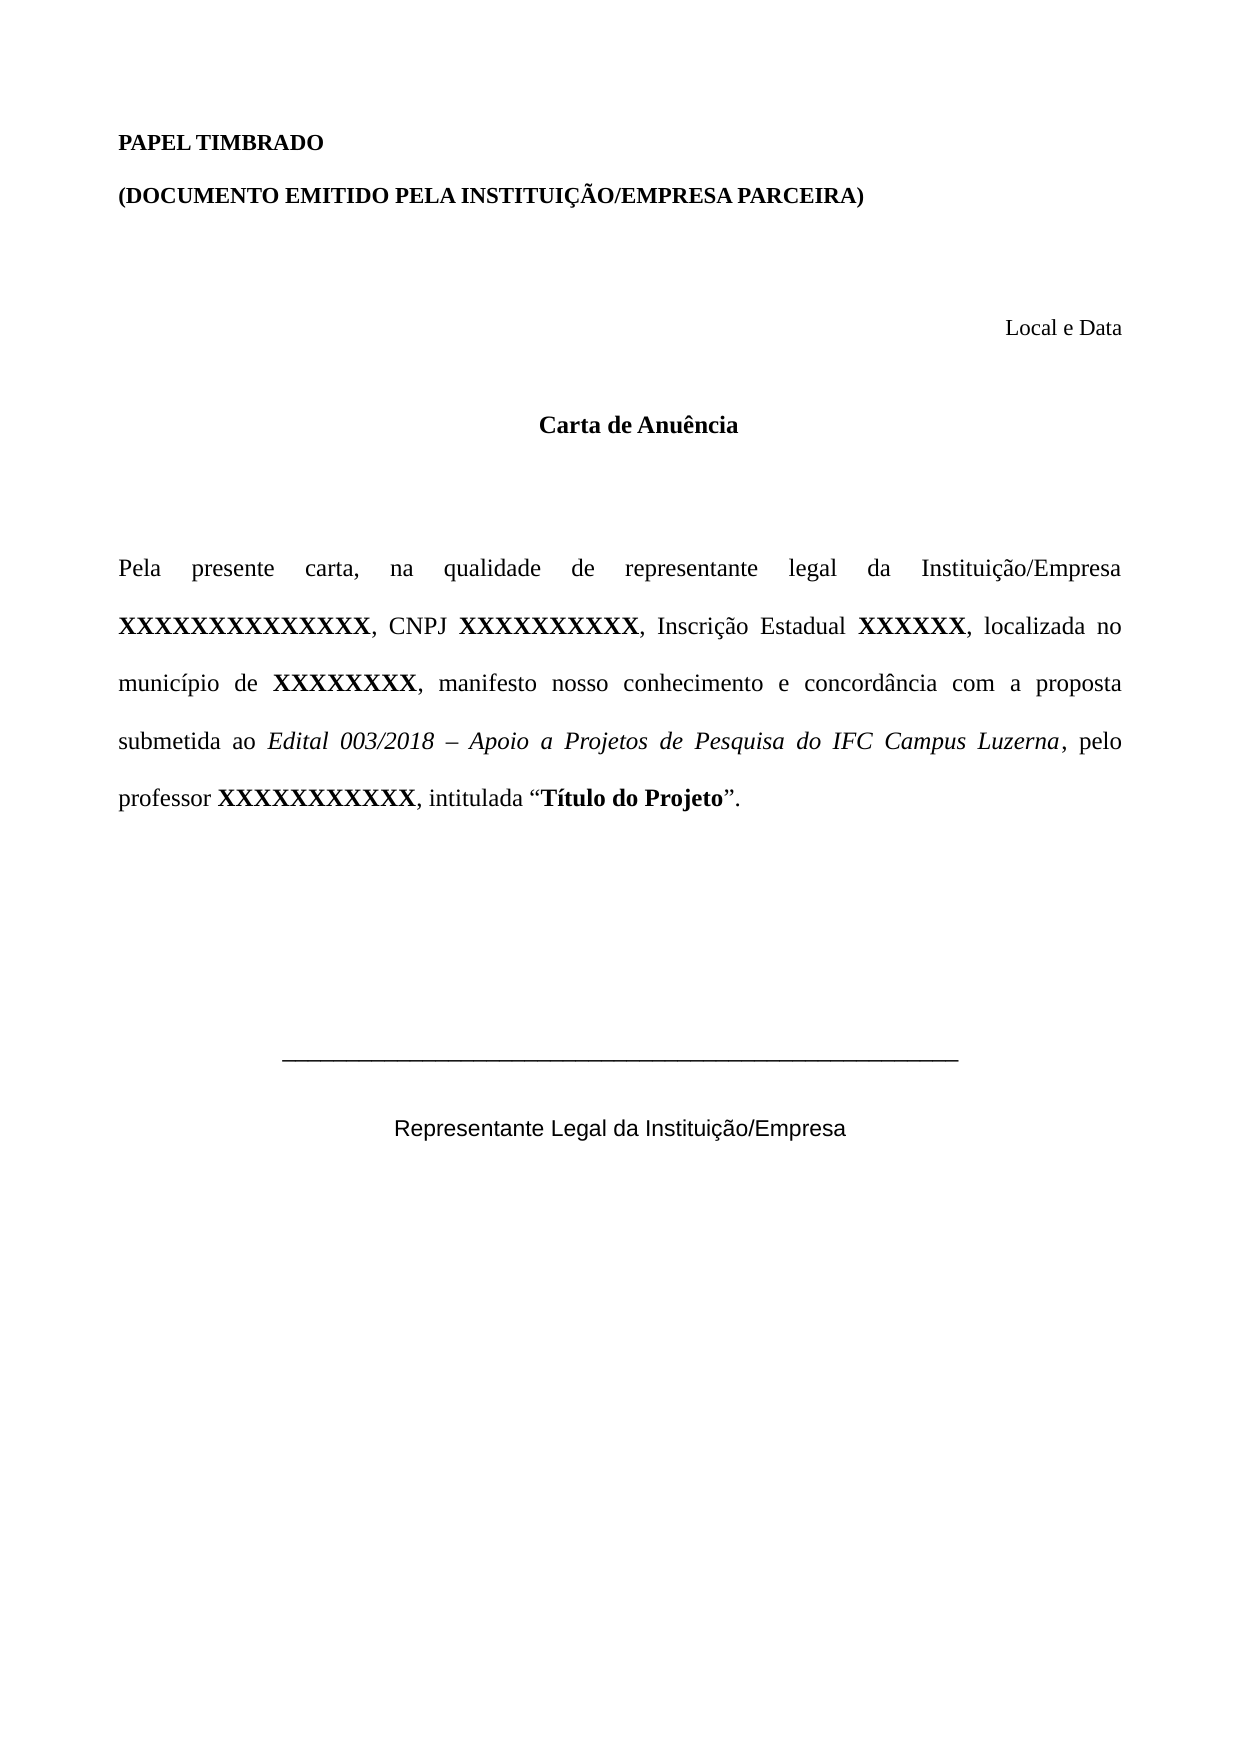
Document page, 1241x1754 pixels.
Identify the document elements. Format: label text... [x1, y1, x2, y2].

text Carta de Anuência [155, 410, 1122, 438]
text Pela presente carta, na qualidade de representante legal da Instituição/Empresa XXXXXXXXXXXXXX, CNPJ XXXXXXXXXX, Inscrição Estadual XXXXXX, localizada no município de XXXXXXXX, manifesto nosso conhecimento e concordância com a proposta submetida ao Edital 003/2018 – Apoio a Projetos de Pesquisa do IFC Campus Luzerna, pelo professor XXXXXXXXXXX, intitulada “Título do Projeto”. [118, 553, 1122, 812]
text PAPEL TIMBRADO [118, 129, 1122, 156]
text _____________________________________________________ [118, 1036, 1122, 1062]
text Representante Legal da Instituição/Empresa [118, 1115, 1122, 1181]
text (DOCUMENTO EMITIDO PELA INSTITUIÇÃO/EMPRESA PARCEIRA) [118, 182, 1122, 208]
text Local e Data [118, 314, 1122, 340]
